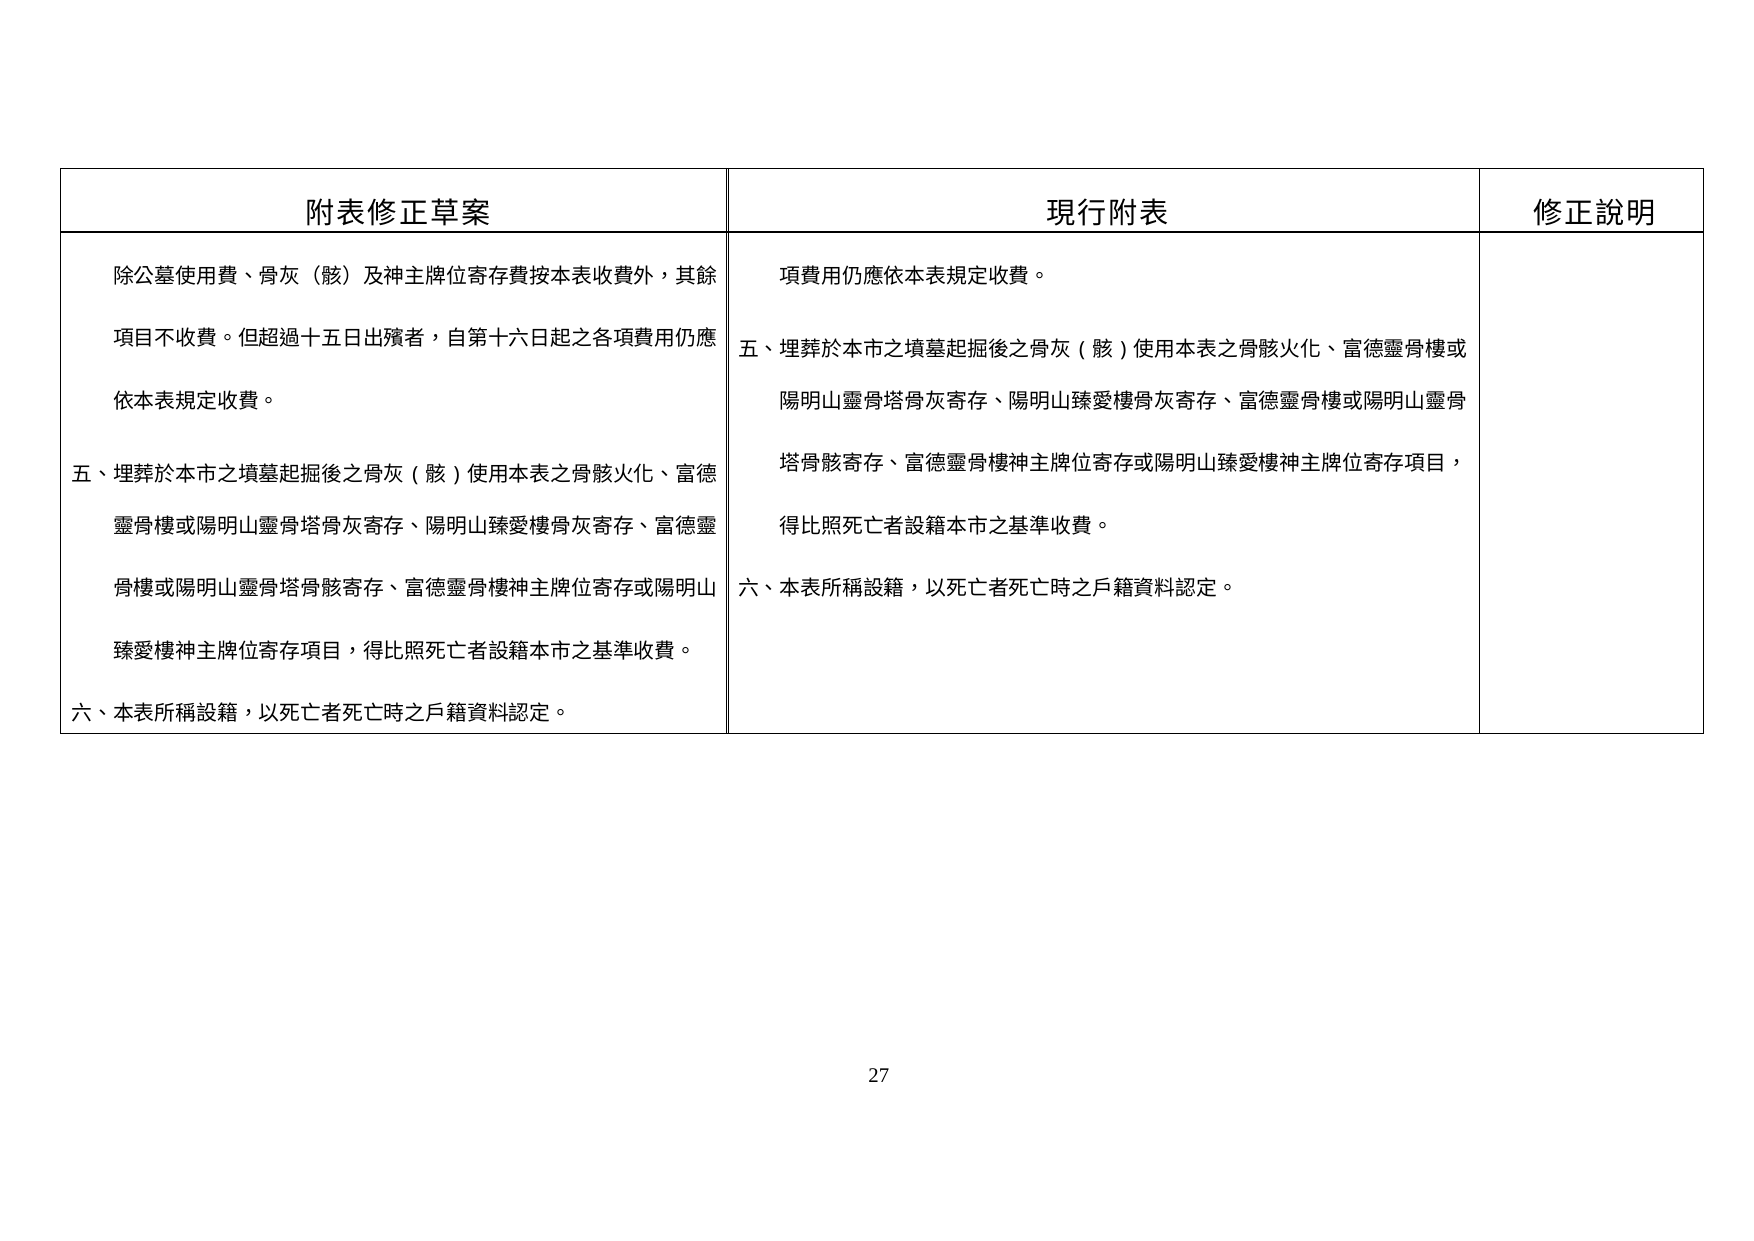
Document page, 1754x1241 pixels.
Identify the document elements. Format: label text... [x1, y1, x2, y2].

table_cell [1480, 233, 1703, 732]
table_header 修正說明 [1480, 169, 1703, 231]
table_cell 項費用仍應依本表規定收費。 五、埋葬於本市之墳墓起掘後之骨灰(骸)使用本表之骨骸火化、富德靈骨樓或陽明山靈骨塔骨灰寄存、陽明山臻愛樓骨灰寄存、富德靈骨樓或陽明山靈骨塔骨骸寄存、富德靈骨樓神主牌位寄存或陽明山臻愛樓神主牌位寄存項目，得比照死亡者設籍本市之基準收費。 六、本表所稱設籍，以死亡者死亡時之戶籍資料認定。 [729, 233, 1479, 732]
table_cell 除公墓使用費、骨灰（骸）及神主牌位寄存費按本表收費外，其餘項目不收費。但超過十五日出殯者，自第十六日起之各項費用仍應依本表規定收費。 五、埋葬於本市之墳墓起掘後之骨灰(骸)使用本表之骨骸火化、富德靈骨樓或陽明山靈骨塔骨灰寄存、陽明山臻愛樓骨灰寄存、富德靈骨樓或陽明山靈骨塔骨骸寄存、富德靈骨樓神主牌位寄存或陽明山臻愛樓神主牌位寄存項目，得比照死亡者設籍本市之基準收費。 六、本表所稱設籍，以死亡者死亡時之戶籍資料認定。 [61, 233, 726, 732]
table_header 現行附表 [729, 169, 1479, 231]
table_header 附表修正草案 [61, 169, 726, 231]
